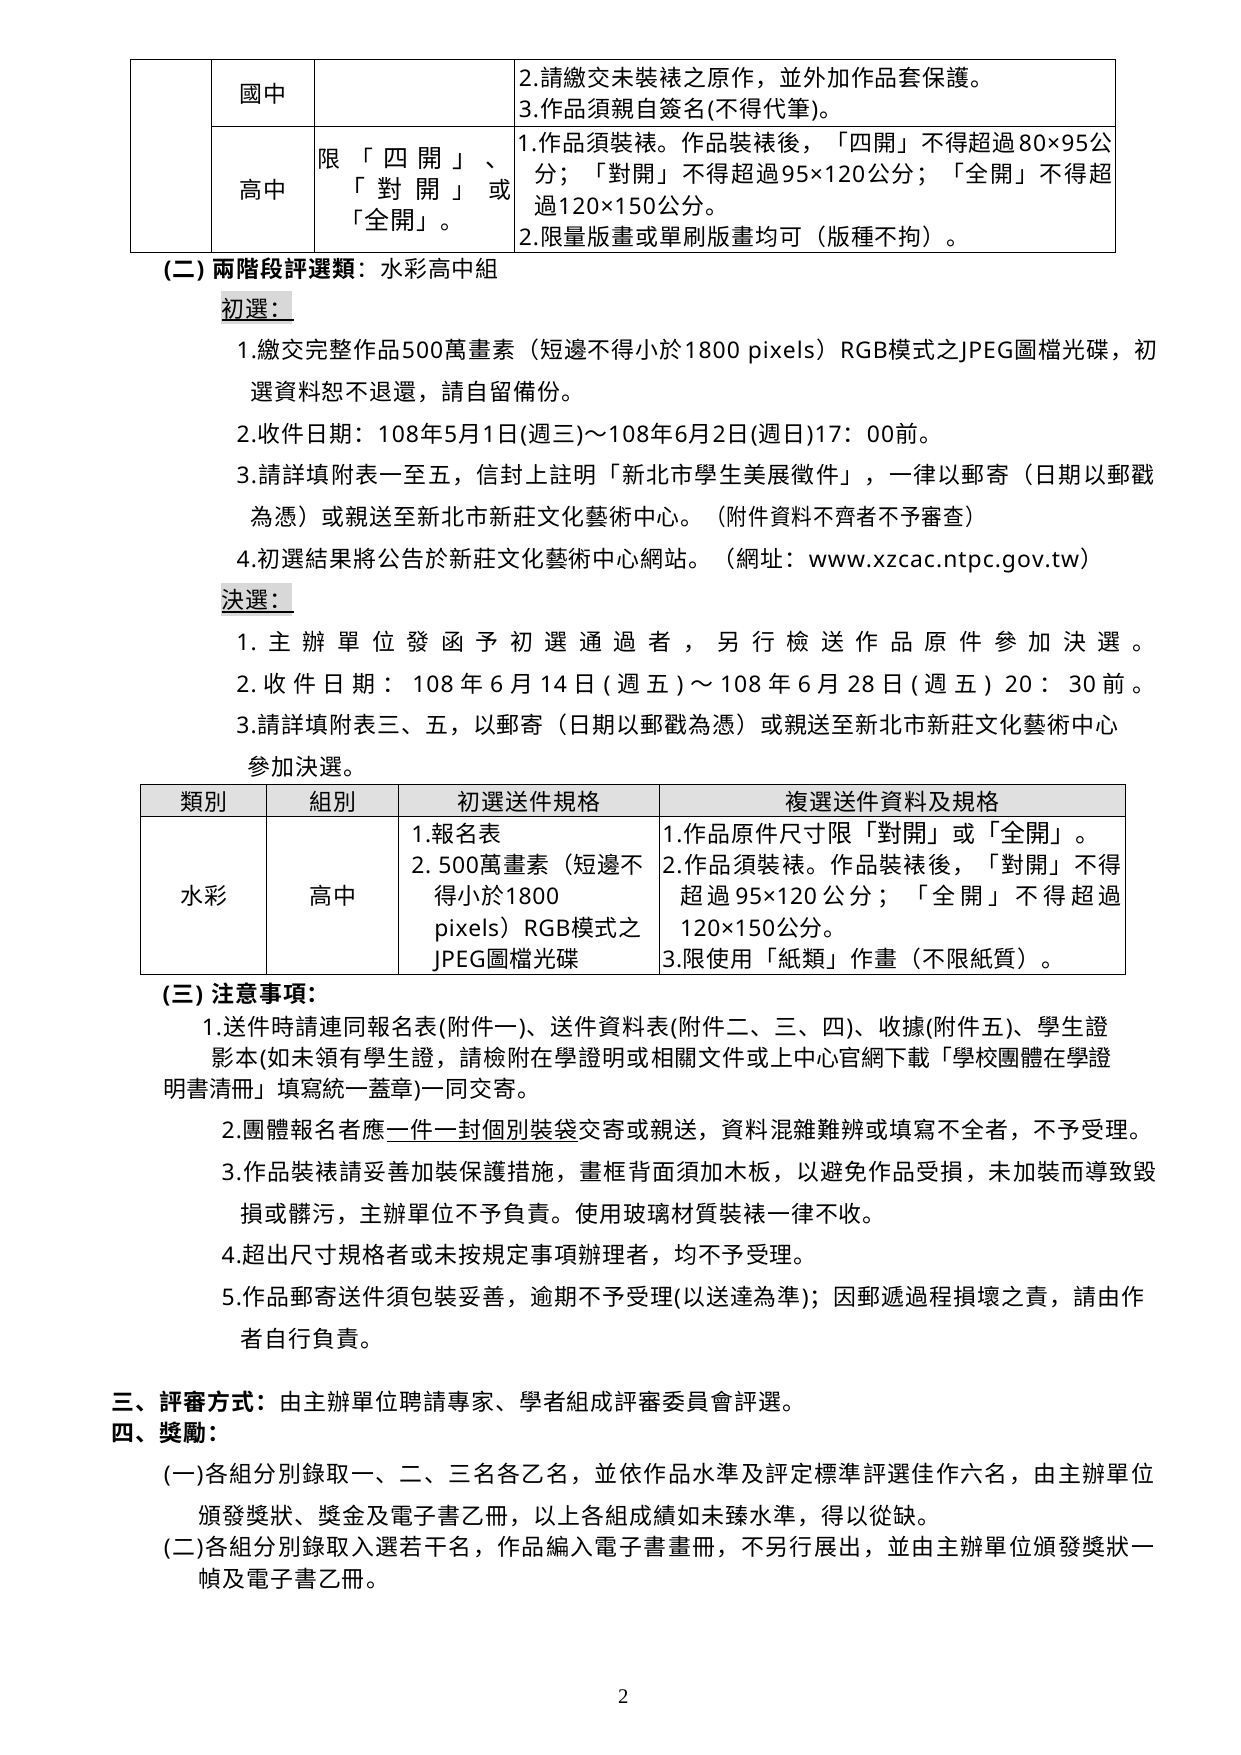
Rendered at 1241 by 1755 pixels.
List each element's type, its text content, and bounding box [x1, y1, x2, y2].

text 2.收件日期：108年5月1日(週三)～108年6月2日(週日)17：00前。 [236, 409, 1158, 451]
text (三) 注意事項： [162, 974, 1158, 1010]
text 4.初選結果將公告於新莊文化藝術中心網站。（網址：www.xzcac.ntpc.gov.tw） [236, 534, 1158, 576]
text 2.團體報名者應一件一封個別裝袋交寄或親送，資料混雜難辨或填寫不全者，不予受理。 [221, 1104, 1158, 1145]
text 1.繳交完整作品500萬畫素（短邊不得小於1800 pixels）RGB模式之JPEG圖檔光碟，初選資料恕不退還，請自留備份。 [236, 326, 1158, 409]
table_header 組別 [267, 785, 398, 816]
table_header 複選送件資料及規格 [660, 785, 1125, 816]
text 3.請詳填附表一至五，信封上註明「新北市學生美展徵件」，一律以郵寄（日期以郵戳為憑）或親送至新北市新莊文化藝術中心。（附件資料不齊者不予審查） [236, 451, 1158, 534]
table_cell 高中 [267, 817, 398, 973]
table_cell 國中 [212, 60, 314, 126]
text 明書清冊」填寫統一蓋章)一同交寄。 [89, 1072, 1158, 1104]
table_cell 1.作品須裝裱。作品裝裱後，「四開」不得超過80×95公分；「對開」不得超過95×120公分；「全開」不得超過120×150公分。 2.限量版畫或單刷版畫均可（版種不拘）。 [515, 127, 1115, 252]
text 1.主辦單位發函予初選通過者，另行檢送作品原件參加決選。 2.收件日期：108年6月14日(週五)～108年6月28日(週五) 20：30前。 3.請詳填附表三、五，以郵寄（日期以郵戳為憑）或親送至新北市新莊文化藝術中心 [236, 617, 1158, 742]
table_cell 1.報名表 2. 500萬畫素（短邊不得小於1800 pixels）RGB模式之JPEG圖檔光碟 [399, 817, 659, 973]
text 5.作品郵寄送件須包裝妥善，逾期不予受理(以送達為準)；因郵遞過程損壞之責，請由作者自行負責。 [221, 1270, 1158, 1354]
text 三、評審方式：由主辦單位聘請專家、學者組成評審委員會評選。 [89, 1385, 1158, 1416]
text 3.作品裝裱請妥善加裝保護措施，畫框背面須加木板，以避免作品受損，未加裝而導致毀損或髒污，主辦單位不予負責。使用玻璃材質裝裱一律不收。 [221, 1145, 1158, 1229]
text 1.送件時請連同報名表(附件一)、送件資料表(附件二、三、四)、收據(附件五)、學生證 [89, 1010, 1158, 1041]
text 參加決選。 [236, 742, 1158, 784]
table_cell 高中 [212, 127, 314, 252]
text 四、獎勵： [89, 1416, 1158, 1447]
text 影本(如未領有學生證，請檢附在學證明或相關文件或上中心官網下載「學校團體在學證 [89, 1041, 1158, 1072]
table_cell 2.請繳交未裝裱之原作，並外加作品套保護。 3.作品須親自簽名(不得代筆)。 [515, 60, 1115, 126]
table_cell 限「四開」、「對開」或「全開」。 [315, 127, 514, 252]
table_cell [131, 60, 211, 252]
table_header 初選送件規格 [399, 785, 659, 816]
table_cell [315, 60, 514, 126]
table_header 類別 [141, 785, 266, 816]
text 決選： [221, 576, 1158, 617]
table_cell 1.作品原件尺寸限「對開」或「全開」。 2.作品須裝裱。作品裝裱後，「對開」不得超過95×120公分；「全開」不得超過120×150公分。 3.限使用「紙類」作畫（不限紙質）。 [660, 817, 1125, 973]
text (二)各組分別錄取入選若干名，作品編入電子書畫冊，不另行展出，並由主辦單位頒發獎狀一幀及電子書乙冊。 [164, 1531, 1158, 1593]
text 4.超出尺寸規格者或未按規定事項辦理者，均不予受理。 [221, 1229, 1158, 1270]
text 初選： [221, 284, 1158, 326]
text (一)各組分別錄取一、二、三名各乙名，並依作品水準及評定標準評選佳作六名，由主辦單位頒發獎狀、獎金及電子書乙冊，以上各組成績如未臻水準，得以從缺。 [164, 1447, 1158, 1531]
text (二) 兩階段評選類：水彩高中組 [164, 253, 1158, 284]
table_cell 水彩 [141, 817, 266, 973]
